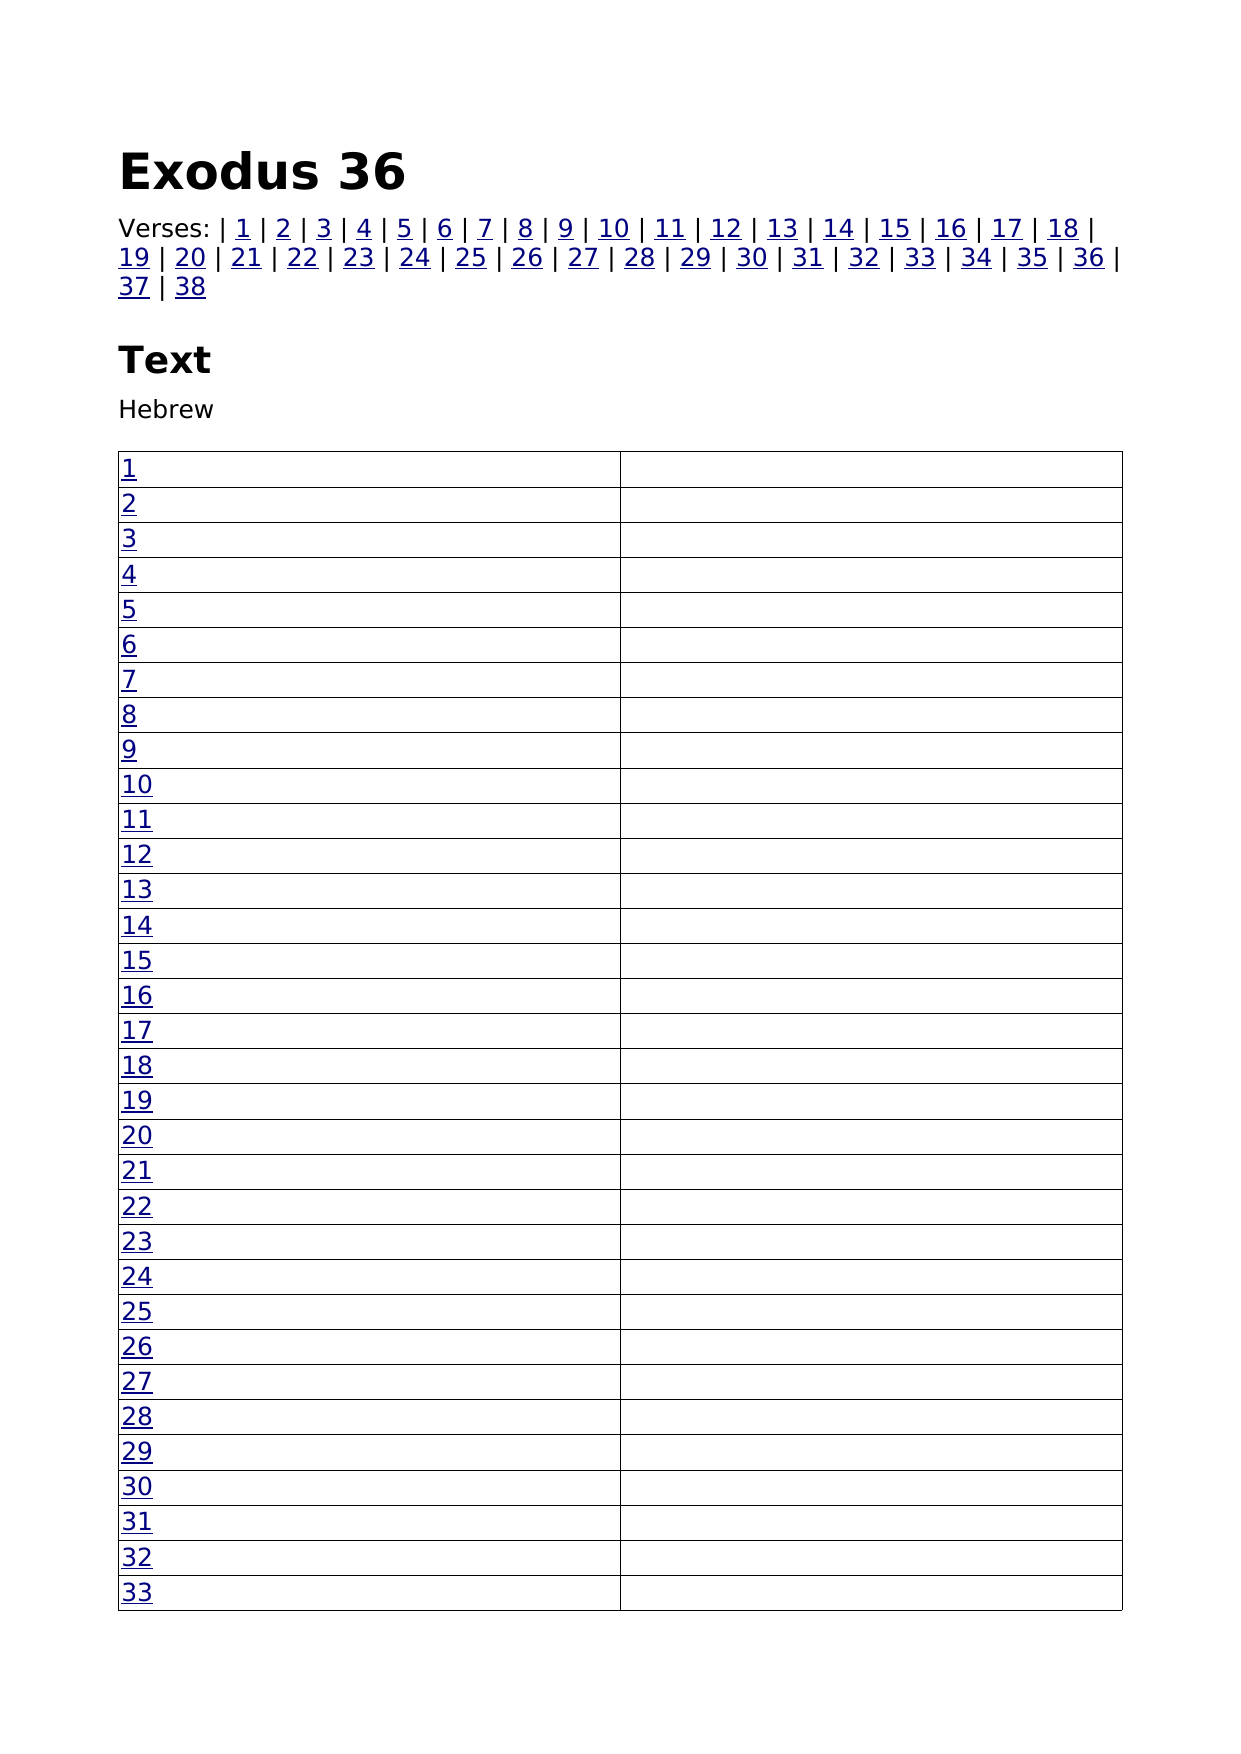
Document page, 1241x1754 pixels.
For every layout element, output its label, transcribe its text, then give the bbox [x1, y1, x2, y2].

table_cell [621, 523, 1122, 557]
table_cell 12 [119, 839, 620, 873]
table_header [621, 452, 1122, 487]
table_cell 19 [119, 1084, 620, 1118]
table_cell [621, 909, 1122, 943]
table_cell [621, 1014, 1122, 1048]
table_cell [621, 698, 1122, 732]
table_cell [621, 1225, 1122, 1259]
subtitle Exodus 36 [118, 143, 1122, 201]
table_cell [621, 593, 1122, 627]
table_cell 26 [119, 1330, 620, 1364]
table_cell [621, 1084, 1122, 1118]
table_cell 25 [119, 1295, 620, 1329]
table_cell 16 [119, 979, 620, 1013]
table_cell [621, 1400, 1122, 1434]
table_cell 27 [119, 1365, 620, 1399]
table_cell [621, 663, 1122, 697]
table_cell 6 [119, 628, 620, 662]
table_cell 17 [119, 1014, 620, 1048]
table_cell 9 [119, 733, 620, 767]
table_cell [621, 1471, 1122, 1504]
table_header 1 [119, 452, 620, 487]
table_cell [621, 874, 1122, 908]
table_cell 22 [119, 1190, 620, 1224]
table_cell 18 [119, 1049, 620, 1083]
subtitle Text [118, 339, 1122, 382]
table_cell [621, 1435, 1122, 1469]
table_cell [621, 1576, 1122, 1610]
table_cell [621, 1541, 1122, 1575]
table_cell 29 [119, 1435, 620, 1469]
table_cell [621, 1295, 1122, 1329]
table_cell [621, 944, 1122, 978]
table_cell [621, 1190, 1122, 1224]
table_cell 13 [119, 874, 620, 908]
table_cell [621, 769, 1122, 802]
table_cell [621, 1365, 1122, 1399]
table_cell 7 [119, 663, 620, 697]
table_cell [621, 1330, 1122, 1364]
table_cell 30 [119, 1471, 620, 1504]
table_cell 8 [119, 698, 620, 732]
table_cell 21 [119, 1155, 620, 1189]
table_cell [621, 488, 1122, 522]
table_cell 20 [119, 1120, 620, 1153]
table_cell [621, 804, 1122, 838]
table_cell 11 [119, 804, 620, 838]
table_cell 4 [119, 558, 620, 592]
table_cell [621, 1260, 1122, 1294]
table_cell 28 [119, 1400, 620, 1434]
table_cell 3 [119, 523, 620, 557]
table_cell 24 [119, 1260, 620, 1294]
table_cell [621, 979, 1122, 1013]
table_cell 14 [119, 909, 620, 943]
table_cell [621, 1120, 1122, 1153]
table_cell 5 [119, 593, 620, 627]
table_cell [621, 1155, 1122, 1189]
table_cell 2 [119, 488, 620, 522]
table_cell 23 [119, 1225, 620, 1259]
table_cell 32 [119, 1541, 620, 1575]
table_cell [621, 628, 1122, 662]
text Verses: | 1 | 2 | 3 | 4 | 5 | 6 | 7 | 8 | 9 | 10 | 11 | 12 | 13 | 14 | 15 | 16 | 17 | 18 | 19 | 20 | 21 | 22 | 23 | 24 | 25 | 26 | 27 | 28 | 29 | 30 | 31 | 32 | 33 | 34 | 35 | 36 | 37 | 38 [118, 214, 1122, 301]
table_cell 10 [119, 769, 620, 802]
table_cell 31 [119, 1506, 620, 1540]
table_cell [621, 733, 1122, 767]
table_cell [621, 558, 1122, 592]
table_cell [621, 839, 1122, 873]
table_cell 15 [119, 944, 620, 978]
table_cell 33 [119, 1576, 620, 1610]
table_cell [621, 1049, 1122, 1083]
table_cell [621, 1506, 1122, 1540]
text Hebrew [118, 395, 1122, 424]
